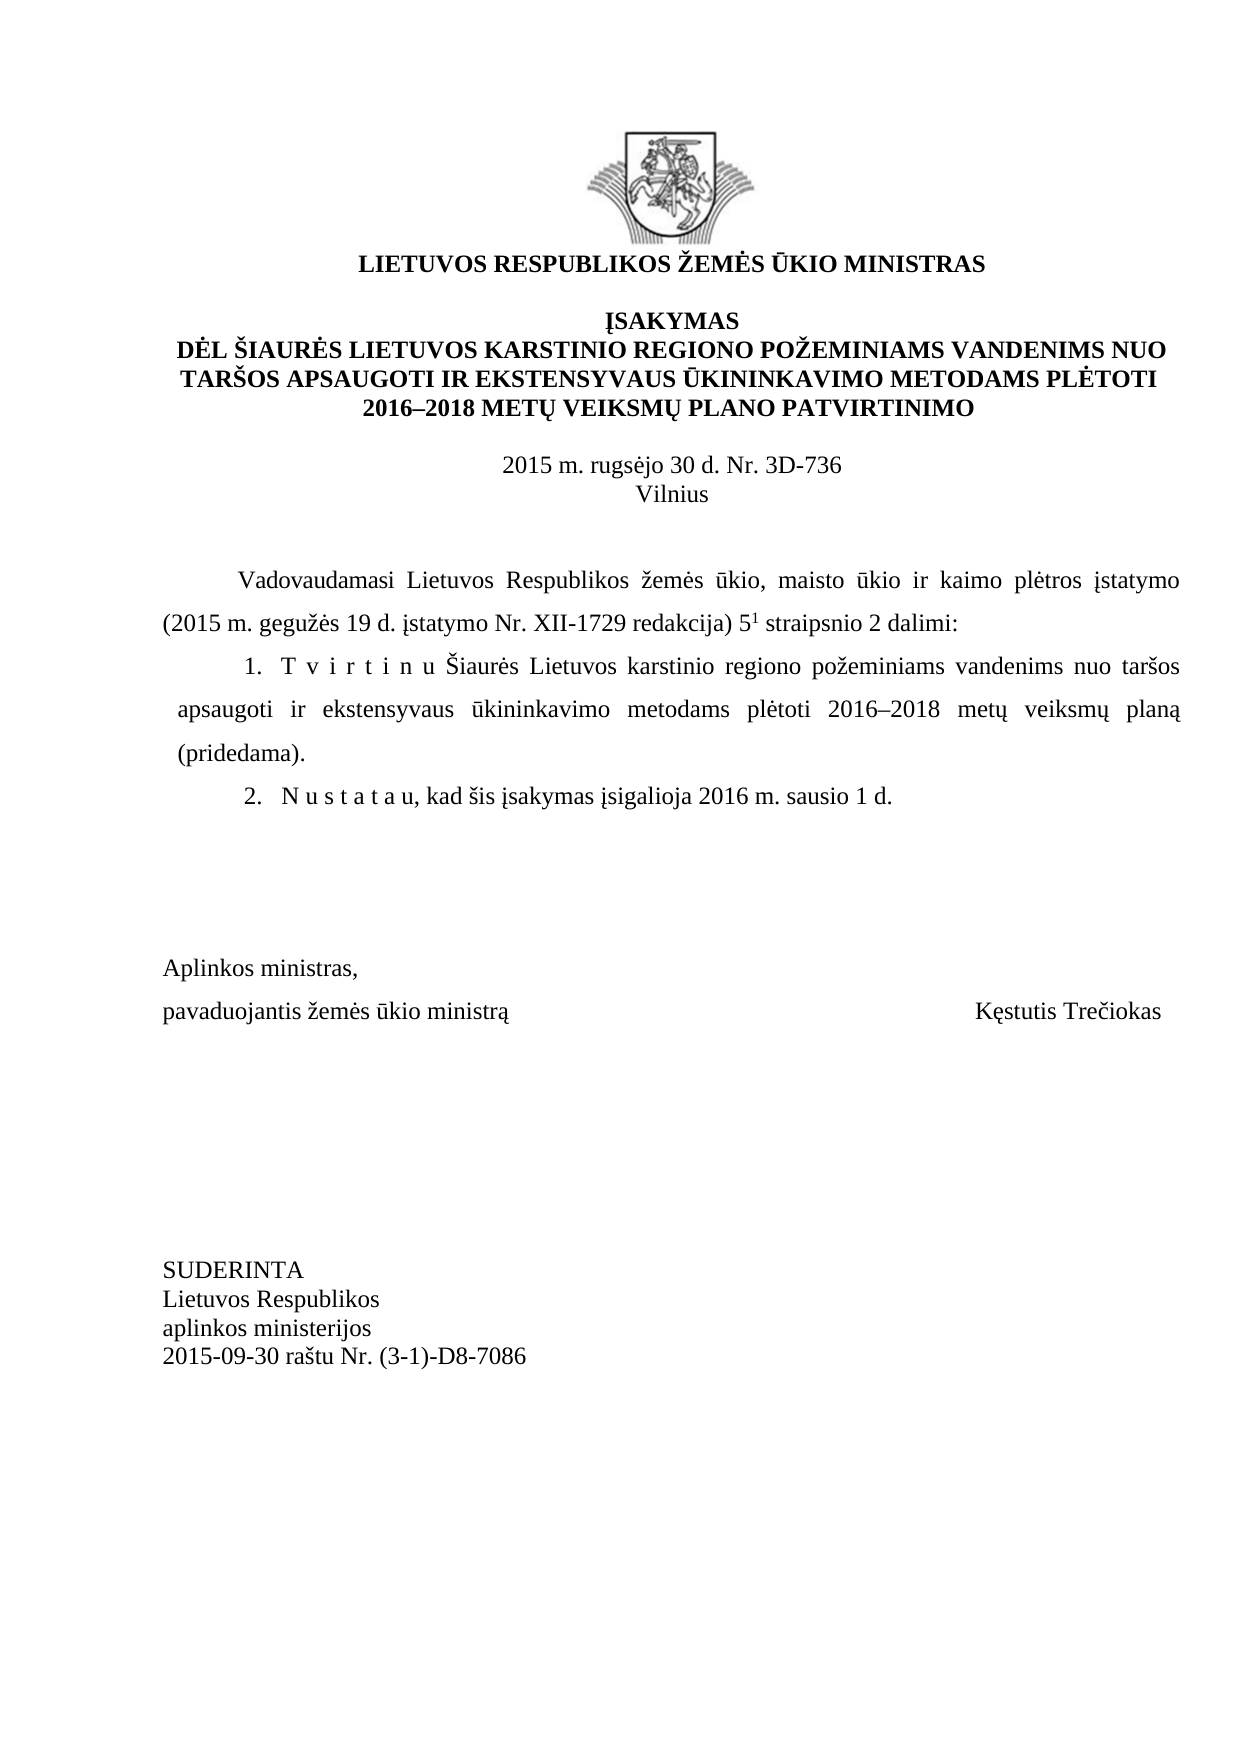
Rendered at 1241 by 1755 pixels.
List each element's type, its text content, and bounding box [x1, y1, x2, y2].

text pavaduojantis žemės ūkio ministrą Kęstutis Trečiokas [162, 996, 1181, 1025]
text Aplinkos ministras, [162, 953, 1181, 982]
text 2015-09-30 raštu Nr. (3-1)-D8-7086 [162, 1341, 1181, 1370]
text Vilnius [162, 479, 1181, 508]
text 2015 m. rugsėjo 30 d. Nr. 3D-736 [162, 450, 1181, 479]
text Vadovaudamasi Lietuvos Respublikos žemės ūkio, maisto ūkio ir kaimo plėtros įstatymo (2015 m. gegužės 19 d. įstatymo Nr. XII-1729 redakcija) 51 straipsnio 2 dalimi: [162, 565, 1181, 637]
text 2016–2018 Metų veiksmų plano PATVIRTINIMO [162, 393, 1181, 421]
text DĖL Šiaurės Lietuvos karstinio regiono požeminiams vandenims nuo taršos apsaugoti ir ekstensyvaus ūkininkavimo metodams plėtoti [162, 335, 1181, 393]
text SUDERINTA [162, 1255, 1181, 1284]
text LIETUVOS RESPUBLIKOS ŽEMĖS ŪKIO MINISTRAS [162, 249, 1181, 278]
text ĮSAKYMAS [162, 306, 1181, 335]
text 2. N u s t a t a u, kad šis įsakymas įsigalioja 2016 m. sausio 1 d. [244, 781, 1181, 809]
text Lietuvos Respublikos [162, 1284, 1181, 1313]
text aplinkos ministerijos [162, 1313, 1181, 1341]
text 1. T v i r t i n u Šiaurės Lietuvos karstinio regiono požeminiams vandenims nuo taršos apsaugoti ir ekstensyvaus ūkininkavimo metodams plėtoti 2016–2018 metų veiksmų planą (pridedama). [177, 651, 1181, 766]
